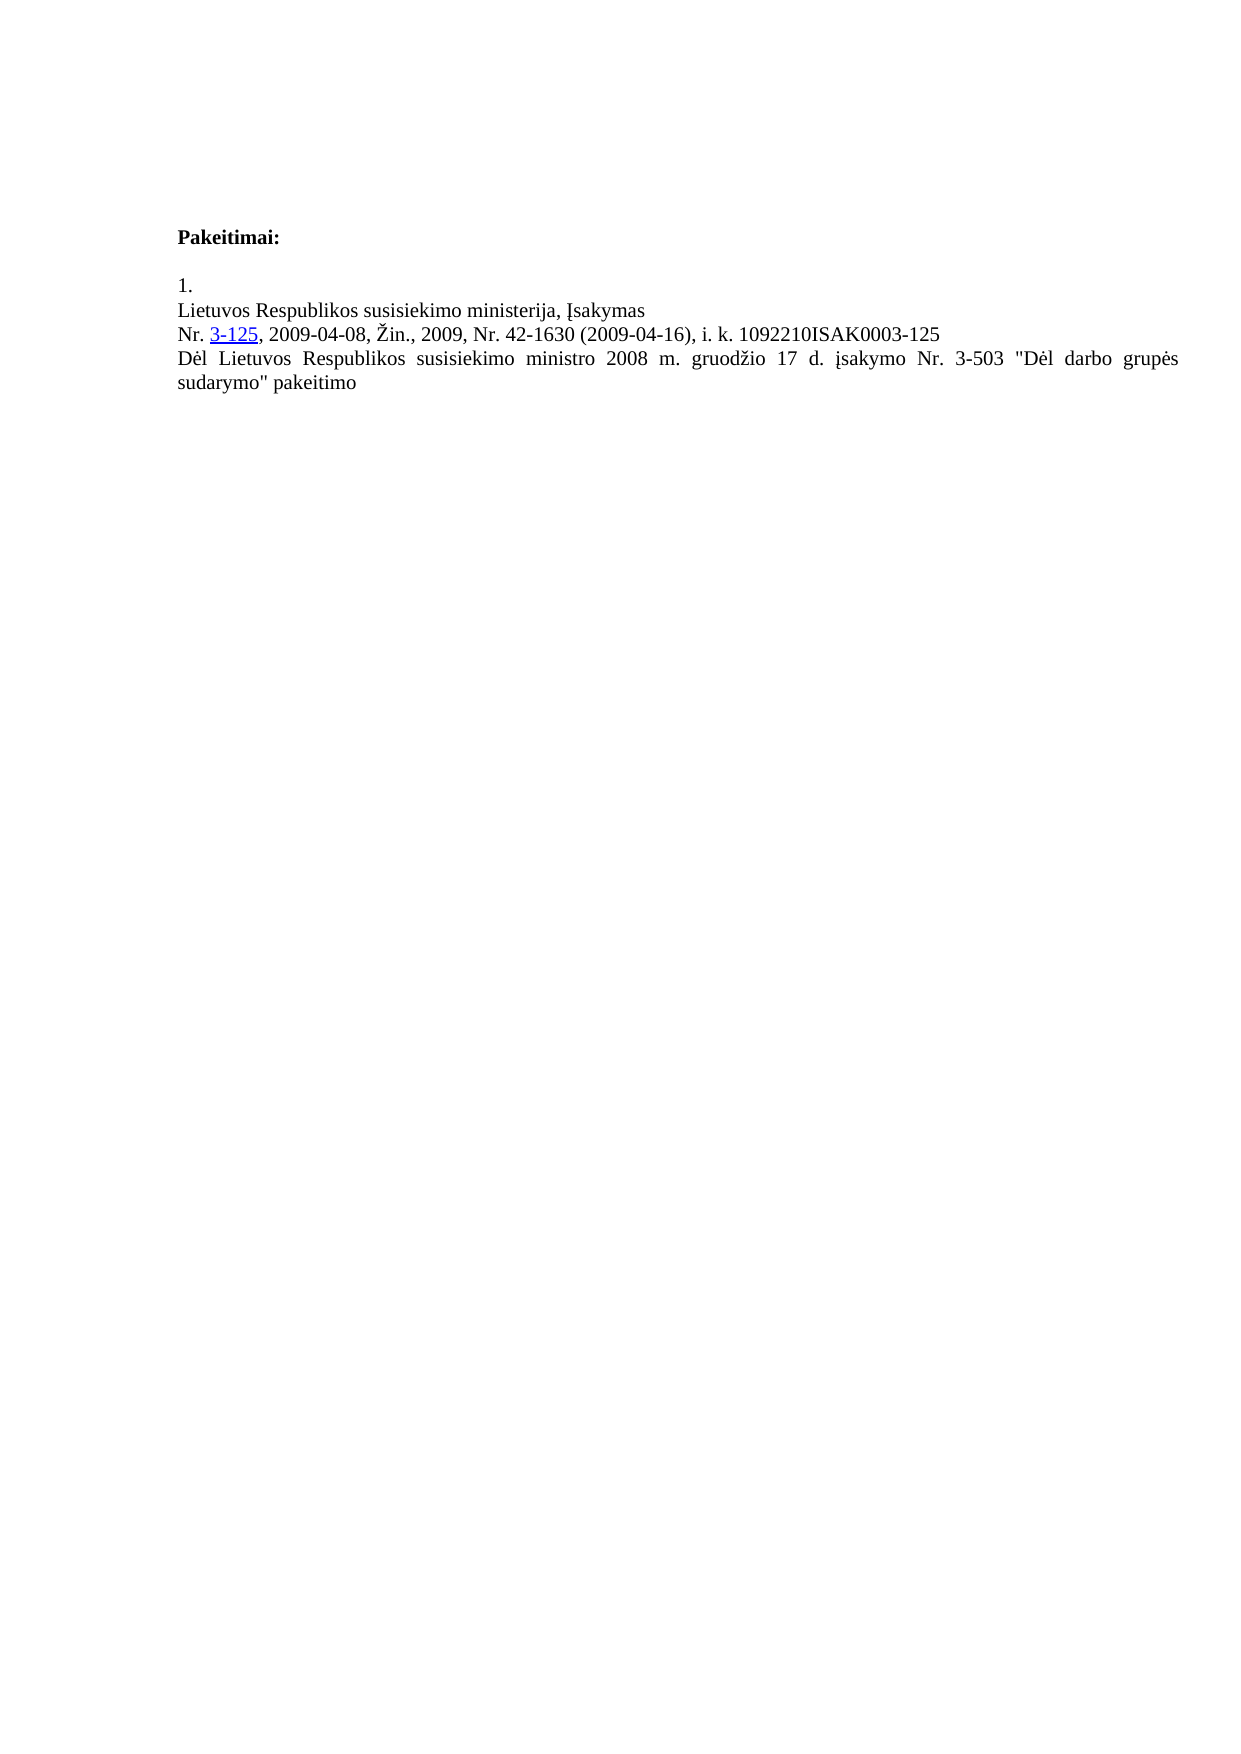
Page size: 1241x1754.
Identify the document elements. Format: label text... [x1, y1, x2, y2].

text 1. [177, 273, 1181, 297]
text Pakeitimai: [177, 225, 1181, 249]
text Nr. 3-125, 2009-04-08, Žin., 2009, Nr. 42-1630 (2009-04-16), i. k. 1092210ISAK0003-125 [177, 322, 1181, 346]
text Lietuvos Respublikos susisiekimo ministerija, Įsakymas [177, 297, 1181, 322]
text Dėl Lietuvos Respublikos susisiekimo ministro 2008 m. gruodžio 17 d. įsakymo Nr. 3-503 "Dėl darbo grupės sudarymo" pakeitimo [177, 346, 1181, 394]
